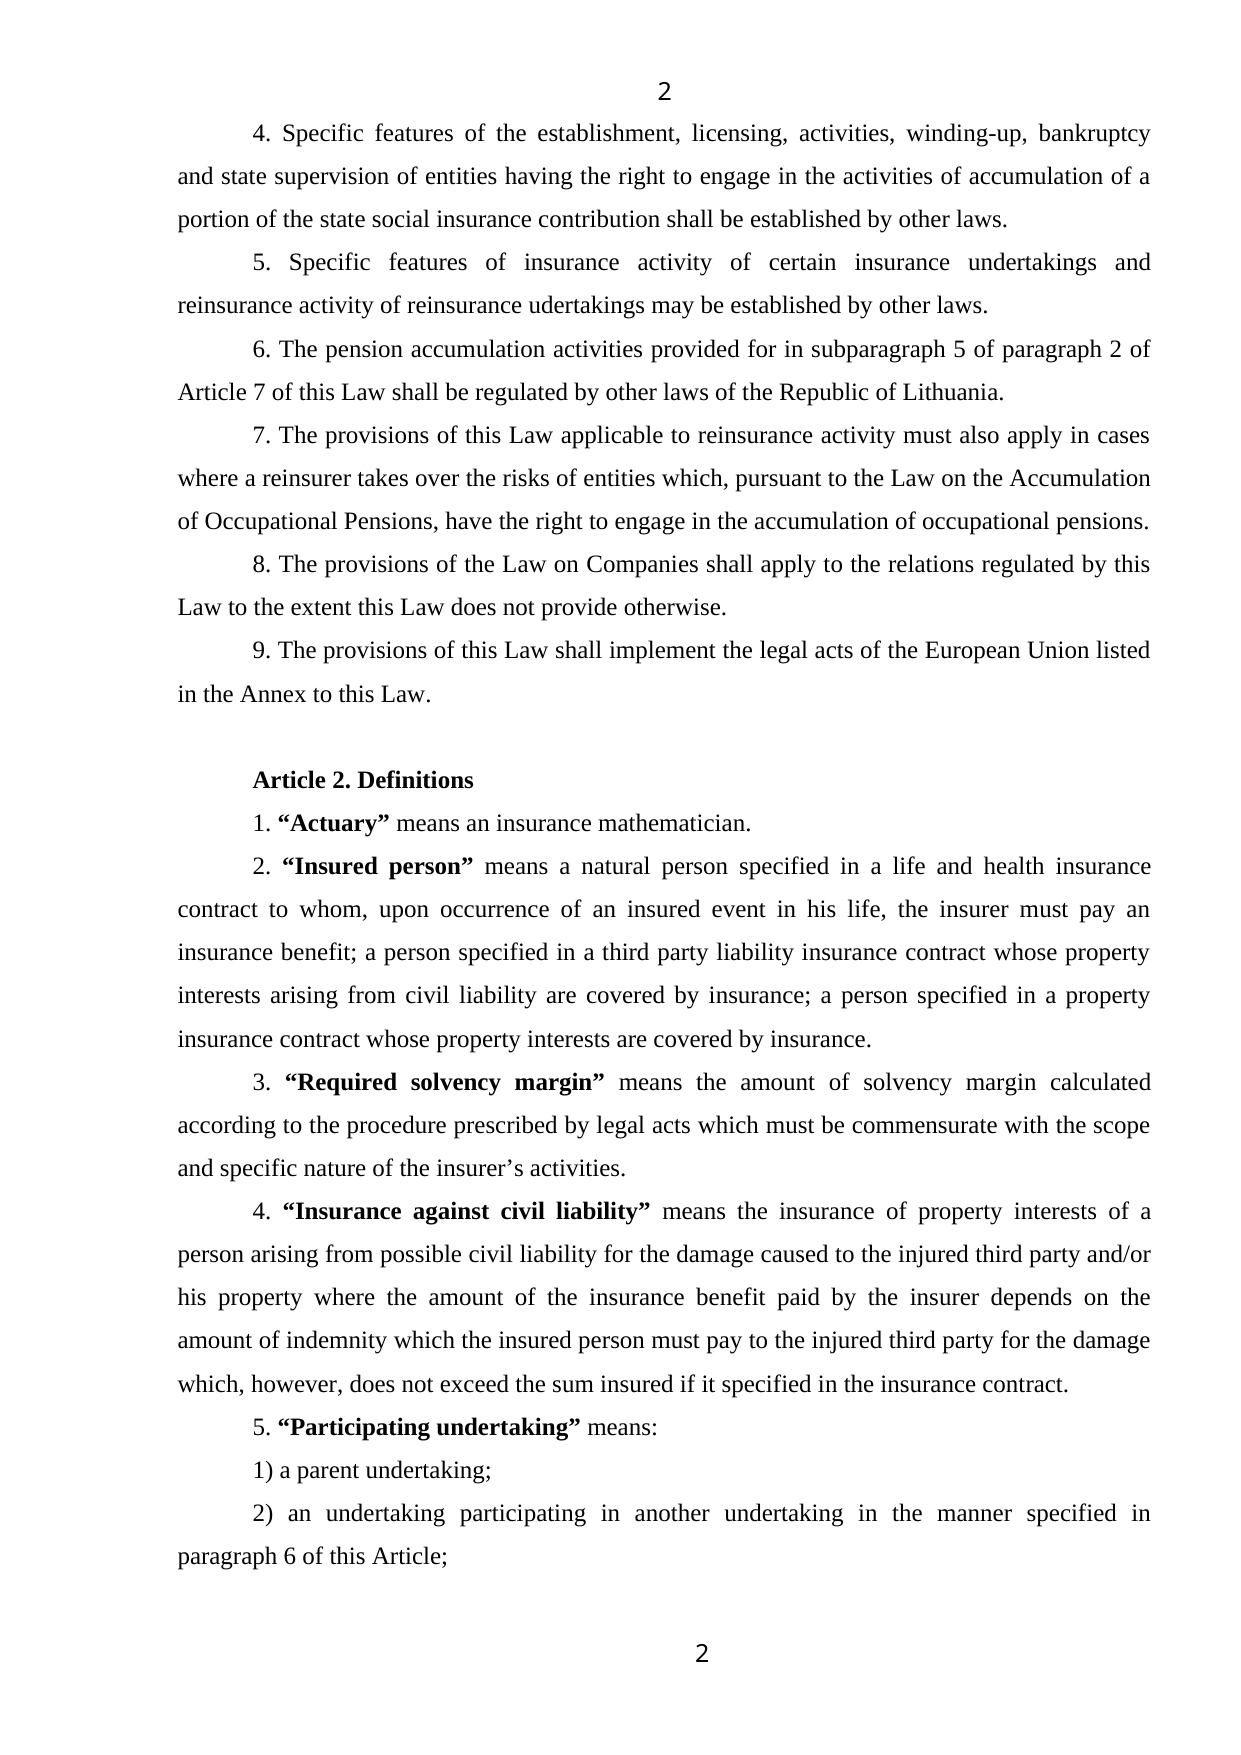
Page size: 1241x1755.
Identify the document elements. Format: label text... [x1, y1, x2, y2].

text 7. The provisions of this Law applicable to reinsurance activity must also apply in cases where a reinsurer takes over the risks of entities which, pursuant to the Law on the Accumulation of Occupational Pensions, have the right to engage in the accumulation of occupational pensions. [177, 420, 1152, 535]
text 8. The provisions of the Law on Companies shall apply to the relations regulated by this Law to the extent this Law does not provide otherwise. [177, 549, 1152, 621]
text 4. Specific features of the establishment, licensing, activities, winding-up, bankruptcy and state supervision of entities having the right to engage in the activities of accumulation of a portion of the state social insurance contribution shall be established by other laws. [177, 118, 1152, 233]
text 5. Specific features of insurance activity of certain insurance undertakings and reinsurance activity of reinsurance udertakings may be established by other laws. [177, 247, 1152, 319]
text 1. “Actuary” means an insurance mathematician. [177, 808, 1152, 837]
text 2) an undertaking participating in another undertaking in the manner specified in paragraph 6 of this Article; [177, 1498, 1152, 1570]
text 1) a parent undertaking; [177, 1455, 1152, 1484]
text 6. The pension accumulation activities provided for in subparagraph 5 of paragraph 2 of Article 7 of this Law shall be regulated by other laws of the Republic of Lithuania. [177, 334, 1152, 406]
text 3. “Required solvency margin” means the amount of solvency margin calculated according to the procedure prescribed by legal acts which must be commensurate with the scope and specific nature of the insurer’s activities. [177, 1067, 1152, 1182]
text 2. “Insured person” means a natural person specified in a life and health insurance contract to whom, upon occurrence of an insured event in his life, the insurer must pay an insurance benefit; a person specified in a third party liability insurance contract whose property interests arising from civil liability are covered by insurance; a person specified in a property insurance contract whose property interests are covered by insurance. [177, 851, 1152, 1052]
text 4. “Insurance against civil liability” means the insurance of property interests of a person arising from possible civil liability for the damage caused to the injured third party and/or his property where the amount of the insurance benefit paid by the insurer depends on the amount of indemnity which the insured person must pay to the injured third party for the damage which, however, does not exceed the sum insured if it specified in the insurance contract. [177, 1196, 1152, 1397]
text 9. The provisions of this Law shall implement the legal acts of the European Union listed in the Annex to this Law. [177, 636, 1152, 707]
text 5. “Participating undertaking” means: [177, 1412, 1152, 1441]
text Article 2. Definitions [177, 765, 1152, 794]
